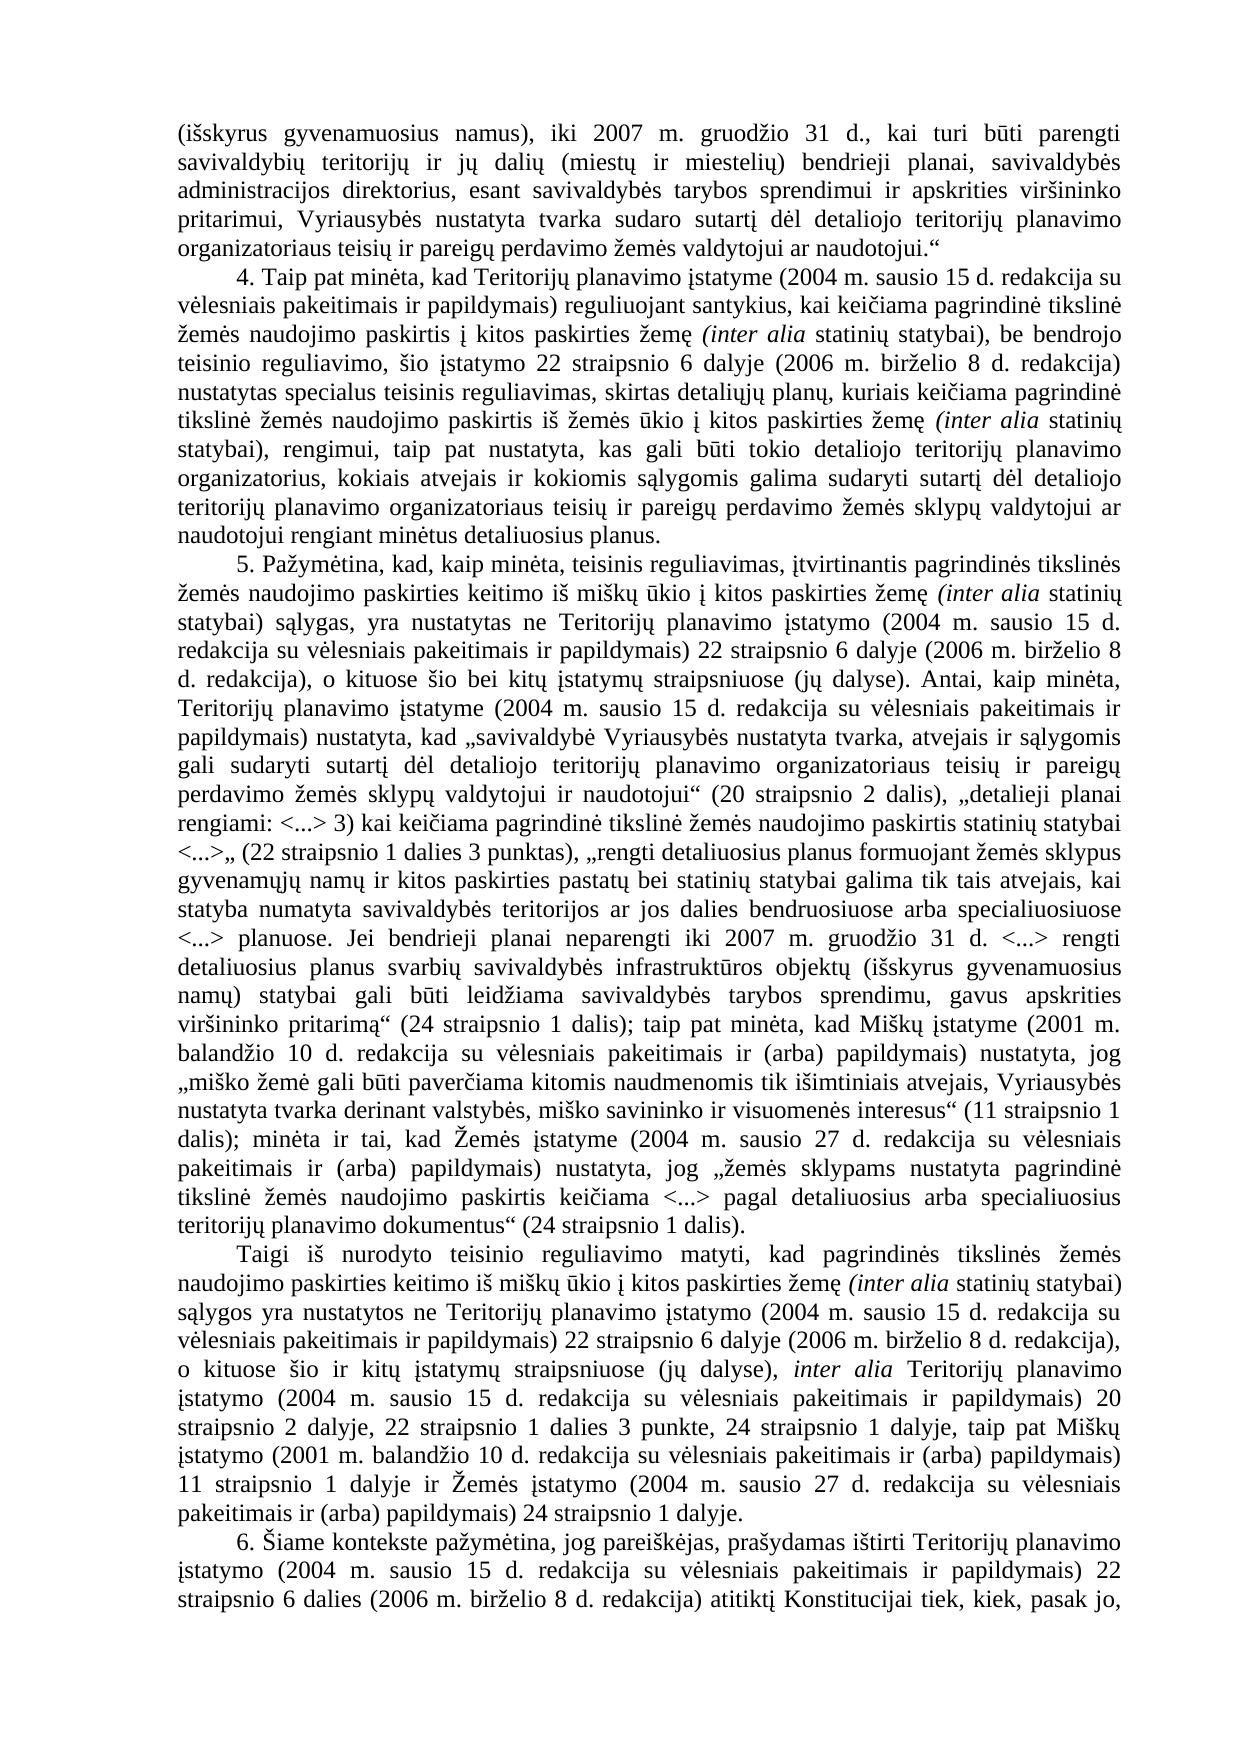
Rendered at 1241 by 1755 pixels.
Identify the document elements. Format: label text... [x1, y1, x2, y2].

text 5. Pažymėtina, kad, kaip minėta, teisinis reguliavimas, įtvirtinantis pagrindinės tikslinės žemės naudojimo paskirties keitimo iš miškų ūkio į kitos paskirties žemę (inter alia statinių statybai) sąlygas, yra nustatytas ne Teritorijų planavimo įstatymo (2004 m. sausio 15 d. redakcija su vėlesniais pakeitimais ir papildymais) 22 straipsnio 6 dalyje (2006 m. birželio 8 d. redakcija), o kituose šio bei kitų įstatymų straipsniuose (jų dalyse). Antai, kaip minėta, Teritorijų planavimo įstatyme (2004 m. sausio 15 d. redakcija su vėlesniais pakeitimais ir papildymais) nustatyta, kad „savivaldybė Vyriausybės nustatyta tvarka, atvejais ir sąlygomis gali sudaryti sutartį dėl detaliojo teritorijų planavimo organizatoriaus teisių ir pareigų perdavimo žemės sklypų valdytojui ir naudotojui“ (20 straipsnio 2 dalis), „detalieji planai rengiami: <...> 3) kai keičiama pagrindinė tikslinė žemės naudojimo paskirtis statinių statybai <...>„ (22 straipsnio 1 dalies 3 punktas), „rengti detaliuosius planus formuojant žemės sklypus gyvenamųjų namų ir kitos paskirties pastatų bei statinių statybai galima tik tais atvejais, kai statyba numatyta savivaldybės teritorijos ar jos dalies bendruosiuose arba specialiuosiuose <...> planuose. Jei bendrieji planai neparengti iki 2007 m. gruodžio 31 d. <...> rengti detaliuosius planus svarbių savivaldybės infrastruktūros objektų (išskyrus gyvenamuosius namų) statybai gali būti leidžiama savivaldybės tarybos sprendimu, gavus apskrities viršininko pritarimą“ (24 straipsnio 1 dalis); taip pat minėta, kad Miškų įstatyme (2001 m. balandžio 10 d. redakcija su vėlesniais pakeitimais ir (arba) papildymais) nustatyta, jog „miško žemė gali būti paverčiama kitomis naudmenomis tik išimtiniais atvejais, Vyriausybės nustatyta tvarka derinant valstybės, miško savininko ir visuomenės interesus“ (11 straipsnio 1 dalis); minėta ir tai, kad Žemės įstatyme (2004 m. sausio 27 d. redakcija su vėlesniais pakeitimais ir (arba) papildymais) nustatyta, jog „žemės sklypams nustatyta pagrindinė tikslinė žemės naudojimo paskirtis keičiama <...> pagal detaliuosius arba specialiuosius teritorijų planavimo dokumentus“ (24 straipsnio 1 dalis). [177, 549, 1122, 1239]
text Taigi iš nurodyto teisinio reguliavimo matyti, kad pagrindinės tikslinės žemės naudojimo paskirties keitimo iš miškų ūkio į kitos paskirties žemę (inter alia statinių statybai) sąlygos yra nustatytos ne Teritorijų planavimo įstatymo (2004 m. sausio 15 d. redakcija su vėlesniais pakeitimais ir papildymais) 22 straipsnio 6 dalyje (2006 m. birželio 8 d. redakcija), o kituose šio ir kitų įstatymų straipsniuose (jų dalyse), inter alia Teritorijų planavimo įstatymo (2004 m. sausio 15 d. redakcija su vėlesniais pakeitimais ir papildymais) 20 straipsnio 2 dalyje, 22 straipsnio 1 dalies 3 punkte, 24 straipsnio 1 dalyje, taip pat Miškų įstatymo (2001 m. balandžio 10 d. redakcija su vėlesniais pakeitimais ir (arba) papildymais) 11 straipsnio 1 dalyje ir Žemės įstatymo (2004 m. sausio 27 d. redakcija su vėlesniais pakeitimais ir (arba) papildymais) 24 straipsnio 1 dalyje. [177, 1239, 1122, 1527]
text 6. Šiame kontekste pažymėtina, jog pareiškėjas, prašydamas ištirti Teritorijų planavimo įstatymo (2004 m. sausio 15 d. redakcija su vėlesniais pakeitimais ir papildymais) 22 straipsnio 6 dalies (2006 m. birželio 8 d. redakcija) atitiktį Konstitucijai tiek, kiek, pasak jo, [177, 1527, 1122, 1613]
text 4. Taip pat minėta, kad Teritorijų planavimo įstatyme (2004 m. sausio 15 d. redakcija su vėlesniais pakeitimais ir papildymais) reguliuojant santykius, kai keičiama pagrindinė tikslinė žemės naudojimo paskirtis į kitos paskirties žemę (inter alia statinių statybai), be bendrojo teisinio reguliavimo, šio įstatymo 22 straipsnio 6 dalyje (2006 m. birželio 8 d. redakcija) nustatytas specialus teisinis reguliavimas, skirtas detaliųjų planų, kuriais keičiama pagrindinė tikslinė žemės naudojimo paskirtis iš žemės ūkio į kitos paskirties žemę (inter alia statinių statybai), rengimui, taip pat nustatyta, kas gali būti tokio detaliojo teritorijų planavimo organizatorius, kokiais atvejais ir kokiomis sąlygomis galima sudaryti sutartį dėl detaliojo teritorijų planavimo organizatoriaus teisių ir pareigų perdavimo žemės sklypų valdytojui ar naudotojui rengiant minėtus detaliuosius planus. [177, 262, 1122, 549]
text (išskyrus gyvenamuosius namus), iki 2007 m. gruodžio 31 d., kai turi būti parengti savivaldybių teritorijų ir jų dalių (miestų ir miestelių) bendrieji planai, savivaldybės administracijos direktorius, esant savivaldybės tarybos sprendimui ir apskrities viršininko pritarimui, Vyriausybės nustatyta tvarka sudaro sutartį dėl detaliojo teritorijų planavimo organizatoriaus teisių ir pareigų perdavimo žemės valdytojui ar naudotojui.“ [177, 118, 1122, 262]
